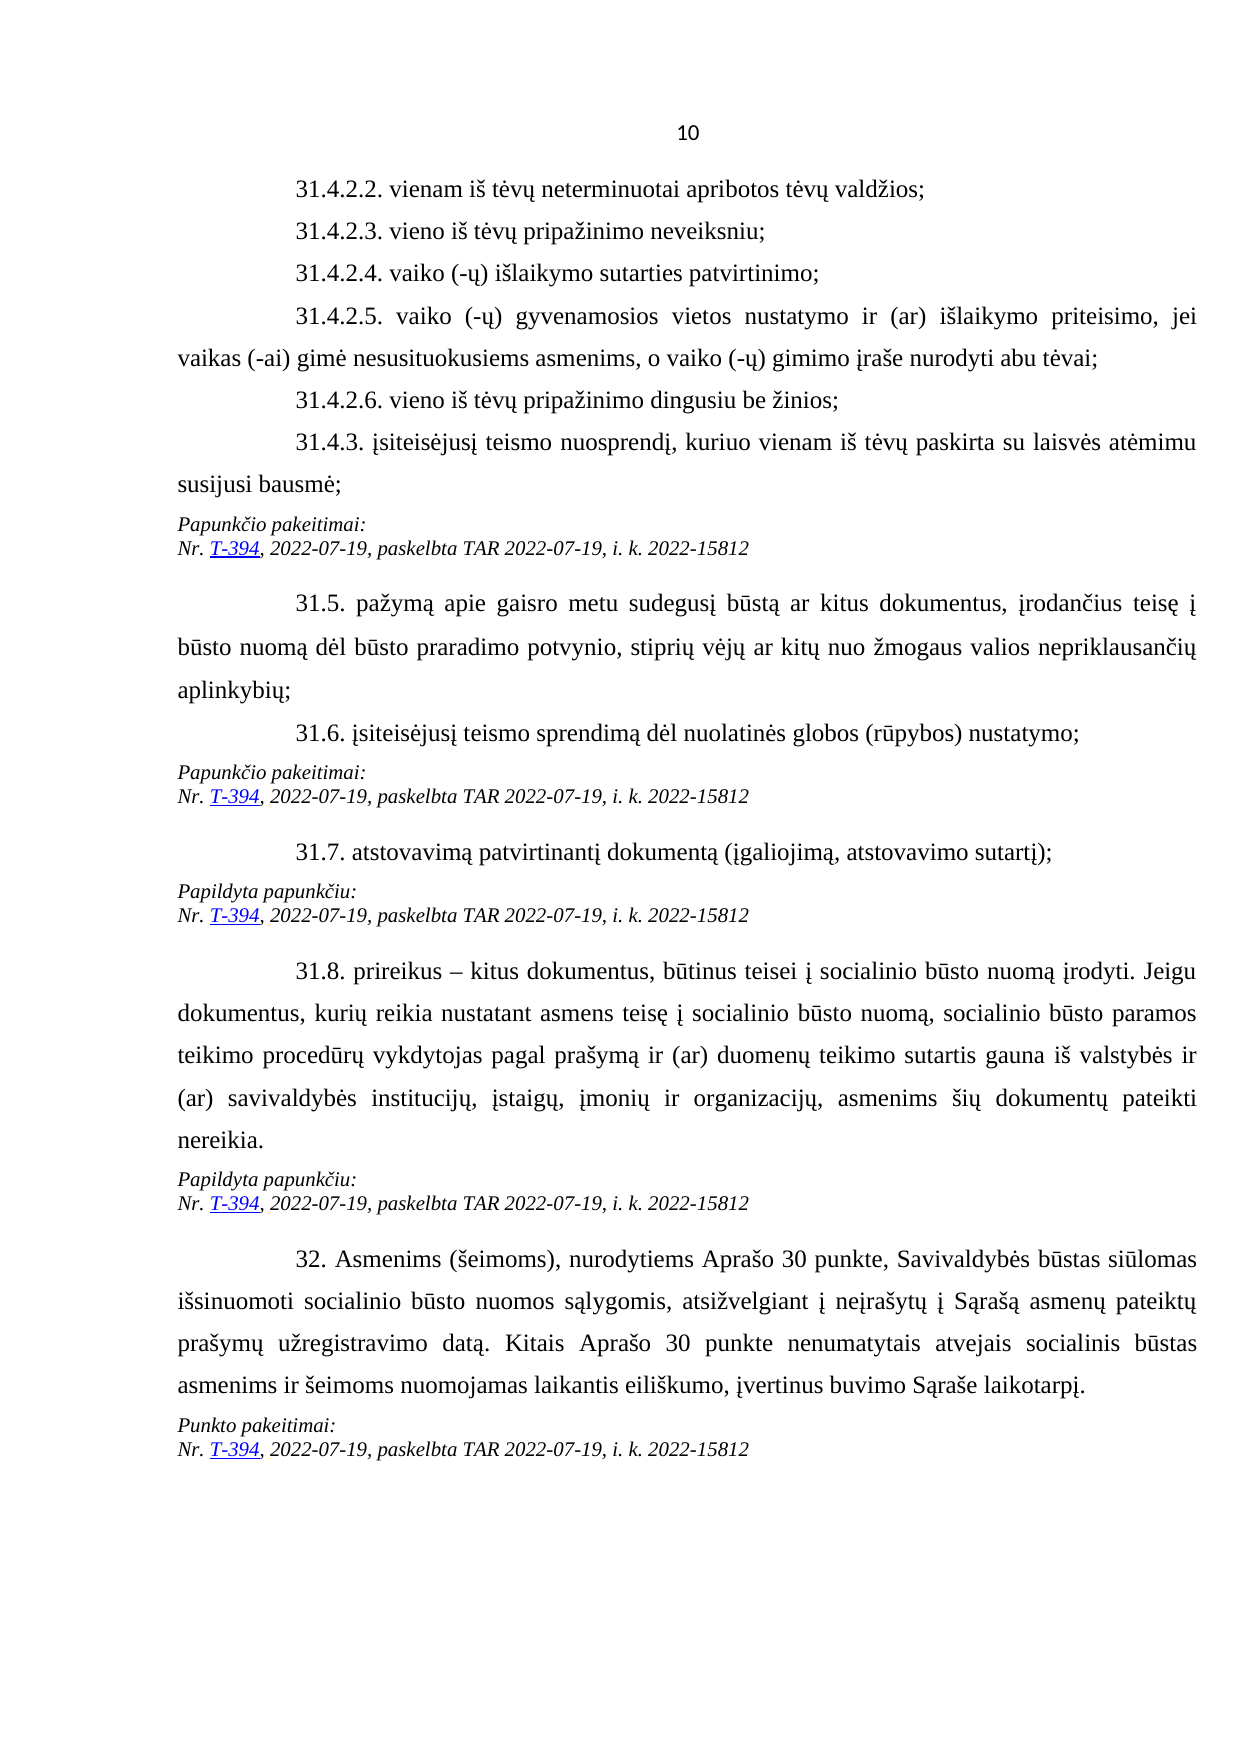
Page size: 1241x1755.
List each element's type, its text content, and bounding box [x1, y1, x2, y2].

text 31.5. pažymą apie gaisro metu sudegusį būstą ar kitus dokumentus, įrodančius teisę į būsto nuomą dėl būsto praradimo potvynio, stiprių vėjų ar kitų nuo žmogaus valios nepriklausančių aplinkybių; [177, 588, 1198, 703]
text 31.4.2.3. vieno iš tėvų pripažinimo neveiksniu; [177, 216, 1198, 245]
text 31.4.2.6. vieno iš tėvų pripažinimo dingusiu be žinios; [177, 385, 1198, 414]
text Nr. T-394, 2022-07-19, paskelbta TAR 2022-07-19, i. k. 2022-15812 [177, 536, 1198, 560]
text 31.4.2.4. vaiko (-ų) išlaikymo sutarties patvirtinimo; [177, 258, 1198, 287]
text Papildyta papunkčiu: [177, 1167, 1198, 1191]
text Nr. T-394, 2022-07-19, paskelbta TAR 2022-07-19, i. k. 2022-15812 [177, 1191, 1198, 1215]
text Papildyta papunkčiu: [177, 879, 1198, 903]
text 32. Asmenims (šeimoms), nurodytiems Aprašo 30 punkte, Savivaldybės būstas siūlomas išsinuomoti socialinio būsto nuomos sąlygomis, atsižvelgiant į neįrašytų į Sąrašą asmenų pateiktų prašymų užregistravimo datą. Kitais Aprašo 30 punkte nenumatytais atvejais socialinis būstas asmenims ir šeimoms nuomojamas laikantis eiliškumo, įvertinus buvimo Sąraše laikotarpį. [177, 1244, 1198, 1399]
text Papunkčio pakeitimai: [177, 512, 1198, 536]
text 31.4.3. įsiteisėjusį teismo nuosprendį, kuriuo vienam iš tėvų paskirta su laisvės atėmimu susijusi bausmė; [177, 427, 1198, 498]
text 31.6. įsiteisėjusį teismo sprendimą dėl nuolatinės globos (rūpybos) nustatymo; [177, 718, 1198, 747]
text 31.4.2.5. vaiko (-ų) gyvenamosios vietos nustatymo ir (ar) išlaikymo priteisimo, jei vaikas (-ai) gimė nesusituokusiems asmenims, o vaiko (-ų) gimimo įraše nurodyti abu tėvai; [177, 301, 1198, 372]
text Punkto pakeitimai: [177, 1413, 1198, 1437]
text Nr. T-394, 2022-07-19, paskelbta TAR 2022-07-19, i. k. 2022-15812 [177, 784, 1198, 808]
text 31.7. atstovavimą patvirtinantį dokumentą (įgaliojimą, atstovavimo sutartį); [177, 837, 1198, 866]
text Papunkčio pakeitimai: [177, 760, 1198, 784]
text 31.4.2.2. vienam iš tėvų neterminuotai apribotos tėvų valdžios; [177, 174, 1198, 203]
text Nr. T-394, 2022-07-19, paskelbta TAR 2022-07-19, i. k. 2022-15812 [177, 1437, 1198, 1461]
text 31.8. prireikus – kitus dokumentus, būtinus teisei į socialinio būsto nuomą įrodyti. Jeigu dokumentus, kurių reikia nustatant asmens teisę į socialinio būsto nuomą, socialinio būsto paramos teikimo procedūrų vykdytojas pagal prašymą ir (ar) duomenų teikimo sutartis gauna iš valstybės ir (ar) savivaldybės institucijų, įstaigų, įmonių ir organizacijų, asmenims šių dokumentų pateikti nereikia. [177, 956, 1198, 1153]
text Nr. T-394, 2022-07-19, paskelbta TAR 2022-07-19, i. k. 2022-15812 [177, 903, 1198, 927]
